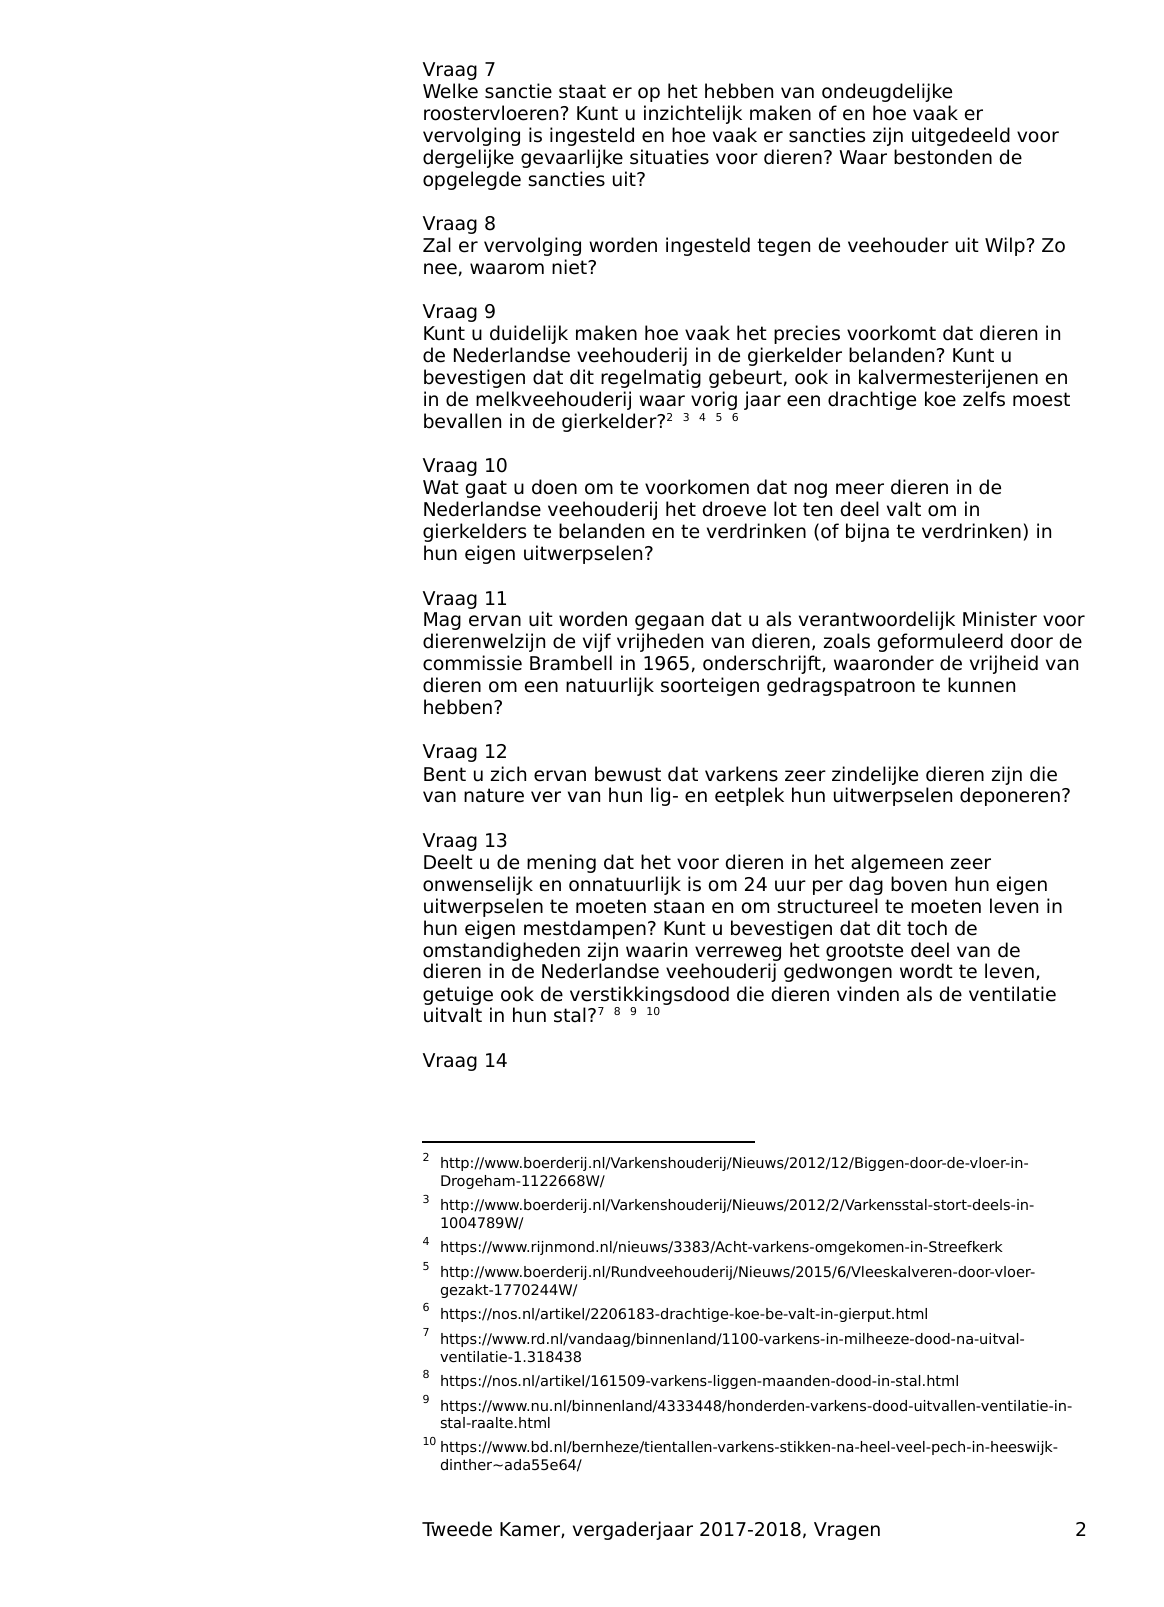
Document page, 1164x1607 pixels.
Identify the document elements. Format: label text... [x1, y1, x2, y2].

text https://www.rijnmond.nl/nieuws/3383/Acht-varkens-omgekomen-in-Streefkerk [422, 1235, 1087, 1257]
text Deelt u de mening dat het voor dieren in het algemeen zeer onwenselijk en onnatuurlijk is om 24 uur per dag boven hun eigen uitwerpselen te moeten staan en om structureel te moeten leven in hun eigen mestdampen? Kunt u bevestigen dat dit toch de omstandigheden zijn waarin verreweg het grootste deel van de dieren in de Nederlandse veehouderij gedwongen wordt te leven, getuige ook de verstikkingsdood die dieren vinden als de ventilatie uitvalt in hun stal? [422, 852, 1087, 1027]
text https://www.bd.nl/bernheze/tientallen-varkens-stikken-na-heel-veel-pech-in-heeswijk-dinther~ada55e64/ [422, 1435, 1087, 1474]
text Vraag 12 [422, 741, 1087, 763]
text Vraag 8 [422, 213, 1087, 235]
text Mag ervan uit worden gegaan dat u als verantwoordelijk Minister voor dierenwelzijn de vijf vrijheden van dieren, zoals geformuleerd door de commissie Brambell in 1965, onderschrijft, waaronder de vrijheid van dieren om een natuurlijk soorteigen gedragspatroon te kunnen hebben? [422, 609, 1087, 719]
text Vraag 10 [422, 455, 1087, 477]
text http://www.boerderij.nl/Varkenshouderij/Nieuws/2012/2/Varkensstal-stort-deels-in-1004789W/ [422, 1193, 1087, 1232]
text Kunt u duidelijk maken hoe vaak het precies voorkomt dat dieren in de Nederlandse veehouderij in de gierkelder belanden? Kunt u bevestigen dat dit regelmatig gebeurt, ook in kalvermesterijenen en in de melkveehouderij waar vorig jaar een drachtige koe zelfs moest bevallen in de gierkelder? [422, 323, 1087, 433]
text Wat gaat u doen om te voorkomen dat nog meer dieren in de Nederlandse veehouderij het droeve lot ten deel valt om in gierkelders te belanden en te verdrinken (of bijna te verdrinken) in hun eigen uitwerpselen? [422, 477, 1087, 565]
text https://nos.nl/artikel/161509-varkens-liggen-maanden-dood-in-stal.html [422, 1368, 1087, 1391]
text Vraag 9 [422, 301, 1087, 323]
text Vraag 7 [422, 59, 1087, 81]
text https://www.nu.nl/binnenland/4333448/honderden-varkens-dood-uitvallen-ventilatie-in-stal-raalte.html [422, 1393, 1087, 1432]
text Vraag 11 [422, 587, 1087, 609]
text http://www.boerderij.nl/Rundveehouderij/Nieuws/2015/6/Vleeskalveren-door-vloer-gezakt-1770244W/ [422, 1260, 1087, 1299]
text http://www.boerderij.nl/Varkenshouderij/Nieuws/2012/12/Biggen-door-de-vloer-in-Drogeham-1122668W/ [422, 1151, 1087, 1190]
text Vraag 14 [422, 1049, 1087, 1072]
text https://nos.nl/artikel/2206183-drachtige-koe-be-valt-in-gierput.html [422, 1302, 1087, 1324]
text Welke sanctie staat er op het hebben van ondeugdelijke roostervloeren? Kunt u inzichtelijk maken of en hoe vaak er vervolging is ingesteld en hoe vaak er sancties zijn uitgedeeld voor dergelijke gevaarlijke situaties voor dieren? Waar bestonden de opgelegde sancties uit? [422, 81, 1087, 191]
text Zal er vervolging worden ingesteld tegen de veehouder uit Wilp? Zo nee, waarom niet? [422, 235, 1087, 279]
text Bent u zich ervan bewust dat varkens zeer zindelijke dieren zijn die van nature ver van hun lig- en eetplek hun uitwerpselen deponeren? [422, 763, 1087, 807]
text https://www.rd.nl/vandaag/binnenland/1100-varkens-in-milheeze-dood-na-uitval-ventilatie-1.318438 [422, 1327, 1087, 1366]
text Vraag 13 [422, 829, 1087, 852]
